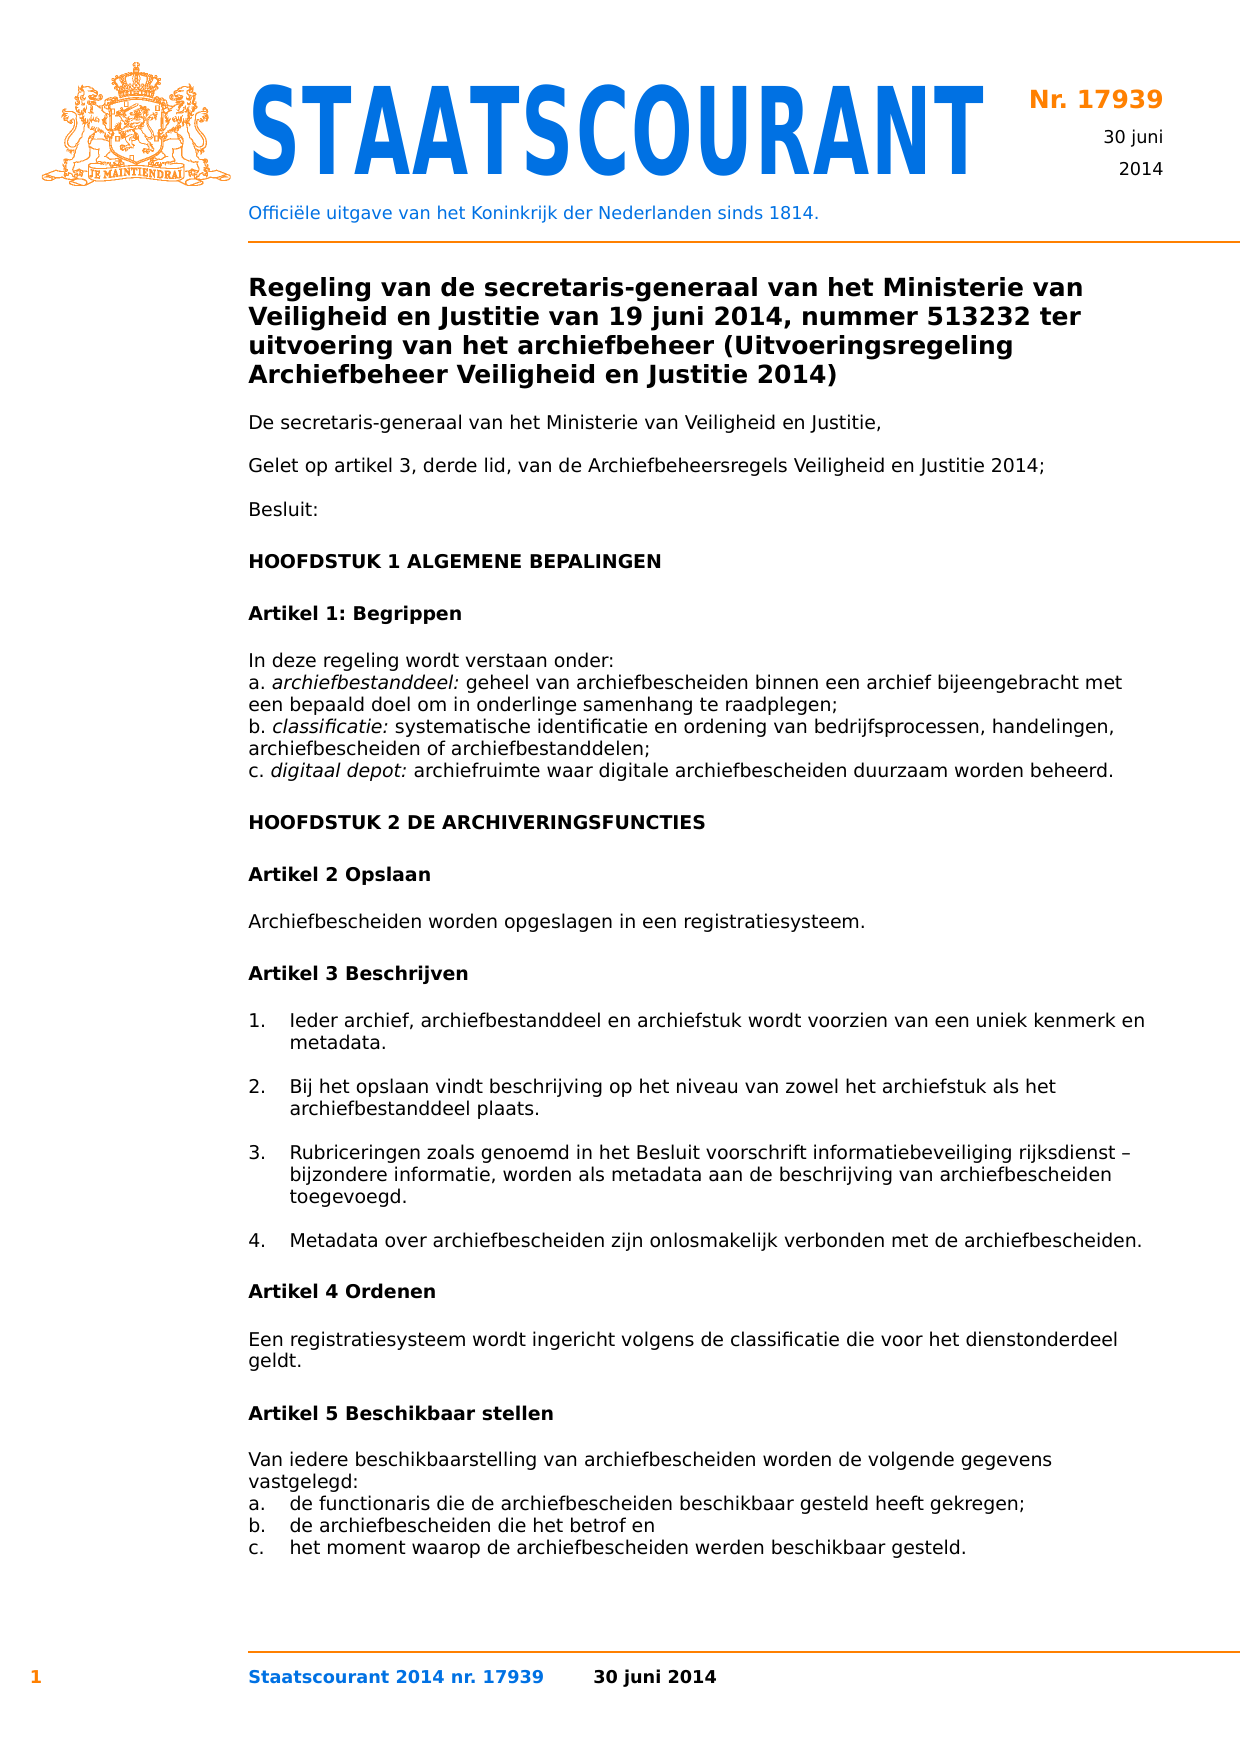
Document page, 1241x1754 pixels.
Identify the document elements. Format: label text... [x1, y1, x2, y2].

table_header STAATSCOURANT [248, 62, 998, 203]
text b. de archiefbescheiden die het betrof en [248, 1515, 1163, 1537]
text c. het moment waarop de archiefbescheiden werden beschikbaar gesteld. [248, 1537, 1163, 1559]
subtitle Artikel 1: Begrippen [248, 603, 1163, 625]
text b. classificatie: systematische identificatie en ordening van bedrijfsprocessen, handelingen, archiefbescheiden of archiefbestanddelen; [248, 716, 1163, 760]
text 1. Ieder archief, archiefbestanddeel en archiefstuk wordt voorzien van een uniek kenmerk en metadata. [248, 1010, 1163, 1054]
text a. de functionaris die de archiefbescheiden beschikbaar gesteld heeft gekregen; [248, 1493, 1163, 1515]
subtitle Artikel 3 Beschrijven [248, 963, 1163, 985]
text 3. Rubriceringen zoals genoemd in het Besluit voorschrift informatiebeveiliging rijksdienst – bijzondere informatie, worden als metadata aan de beschrijving van archiefbescheiden toegevoegd. [248, 1142, 1163, 1208]
text a. archiefbestanddeel: geheel van archiefbescheiden binnen een archief bijeengebracht met een bepaald doel om in onderlinge samenhang te raadplegen; [248, 672, 1163, 716]
table_header Nr. 17939 [998, 62, 1240, 121]
text In deze regeling wordt verstaan onder: [248, 650, 1163, 672]
table_cell Officiële uitgave van het Koninkrijk der Nederlanden sinds 1814. [248, 203, 1240, 241]
text Een registratiesysteem wordt ingericht volgens de classificatie die voor het dienstonderdeel geldt. [248, 1328, 1163, 1372]
subtitle HOOFDSTUK 1 ALGEMENE BEPALINGEN [248, 551, 1163, 573]
table_cell 2014 [998, 153, 1240, 203]
text De secretaris-generaal van het Ministerie van Veiligheid en Justitie, [248, 412, 1163, 433]
text Besluit: [248, 499, 1163, 521]
text 2. Bij het opslaan vindt beschrijving op het niveau van zowel het archiefstuk als het archiefbestanddeel plaats. [248, 1076, 1163, 1120]
text 4. Metadata over archiefbescheiden zijn onlosmakelijk verbonden met de archiefbescheiden. [248, 1229, 1163, 1251]
text Van iedere beschikbaarstelling van archiefbescheiden worden de volgende gegevens vastgelegd: [248, 1449, 1163, 1493]
subtitle Regeling van de secretaris-generaal van het Ministerie van Veiligheid en Justitie van 19 juni 2014, nummer 513232 ter uitvoering van het archiefbeheer (Uitvoeringsregeling Archiefbeheer Veiligheid en Justitie 2014) [248, 273, 1163, 390]
text c. digitaal depot: archiefruimte waar digitale archiefbescheiden duurzaam worden beheerd. [248, 760, 1163, 782]
table_cell 30 juni [998, 121, 1240, 153]
subtitle Artikel 5 Beschikbaar stellen [248, 1402, 1163, 1424]
subtitle Artikel 2 Opslaan [248, 864, 1163, 886]
text Archiefbescheiden worden opgeslagen in een registratiesysteem. [248, 911, 1163, 933]
picture [41, 62, 231, 186]
table_header [25, 62, 248, 241]
text Gelet op artikel 3, derde lid, van de Archiefbeheersregels Veiligheid en Justitie 2014; [248, 455, 1163, 477]
subtitle HOOFDSTUK 2 DE ARCHIVERINGSFUNCTIES [248, 812, 1163, 834]
subtitle Artikel 4 Ordenen [248, 1281, 1163, 1303]
